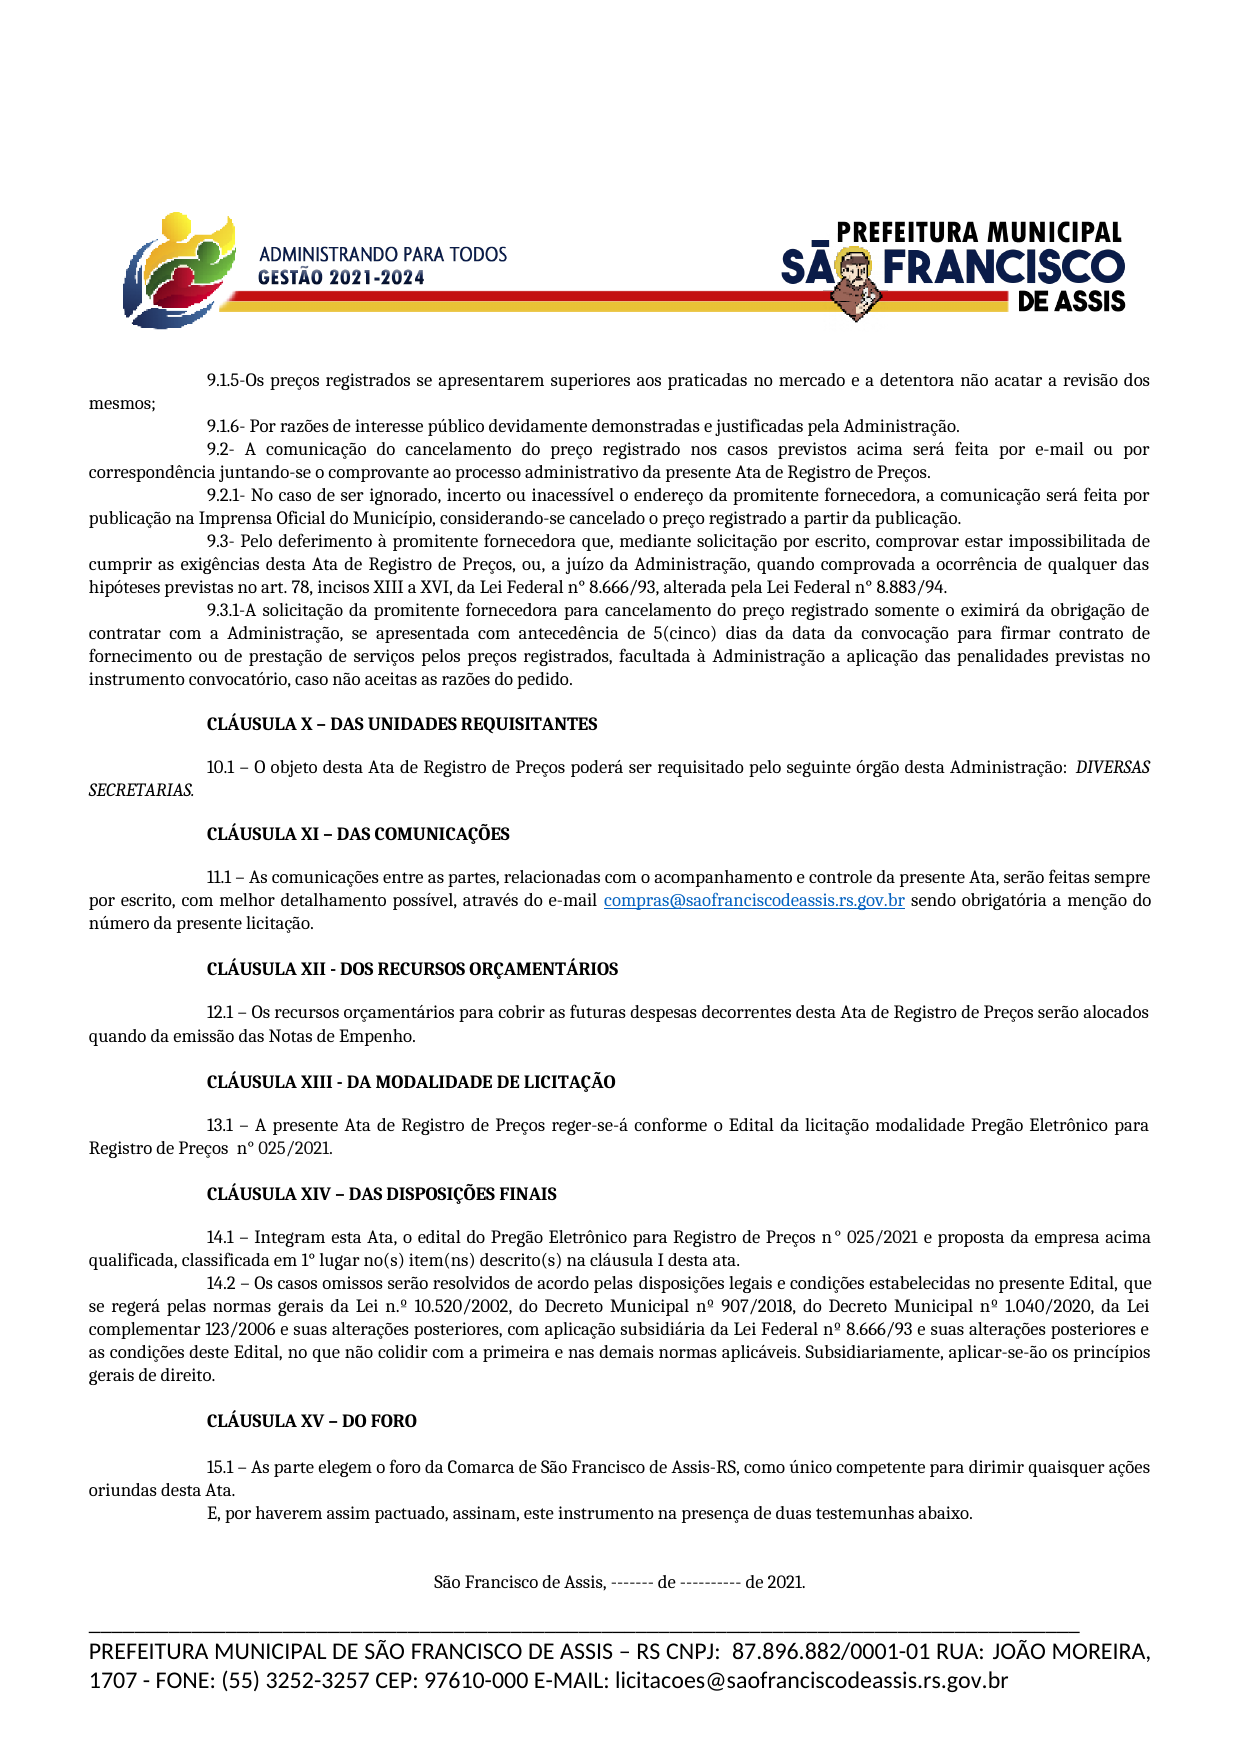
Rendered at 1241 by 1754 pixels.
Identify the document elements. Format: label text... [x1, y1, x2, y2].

text 9.1.5-Os preços registrados se apresentarem superiores aos praticadas no mercado e a detentora não acatar a revisão dos mesmos; [89, 369, 1152, 414]
text 14.2 – Os casos omissos serão resolvidos de acordo pelas disposições legais e condições estabelecidas no presente Edital, que se regerá pelas normas gerais da Lei n.º 10.520/2002, do Decreto Municipal nº 907/2018, do Decreto Municipal nº 1.040/2020, da Lei complementar 123/2006 e suas alterações posteriores, com aplicação subsidiária da Lei Federal nº 8.666/93 e suas alterações posteriores e as condições deste Edital, no que não colidir com a primeira e nas demais normas aplicáveis. Subsidiariamente, aplicar-se-ão os princípios gerais de direito. [89, 1272, 1152, 1386]
text 13.1 – A presente Ata de Registro de Preços reger-se-á conforme o Edital da licitação modalidade Pregão Eletrônico para Registro de Preços n° 025/2021. [89, 1114, 1152, 1159]
text CLÁUSULA X – DAS UNIDADES REQUISITANTES [89, 713, 1152, 734]
text 9.1.6- Por razões de interesse público devidamente demonstradas e justificadas pela Administração. [89, 415, 1152, 437]
text CLÁUSULA XII - DOS RECURSOS ORÇAMENTÁRIOS [89, 959, 1152, 981]
text CLÁUSULA XIII - DA MODALIDADE DE LICITAÇÃO [89, 1071, 1152, 1093]
text 11.1 – As comunicações entre as partes, relacionadas com o acompanhamento e controle da presente Ata, serão feitas sempre por escrito, com melhor detalhamento possível, através do e-mail compras@saofranciscodeassis.rs.gov.br sendo obrigatória a menção do número da presente licitação. [89, 867, 1152, 934]
text São Francisco de Assis, ------- de ---------- de 2021. [89, 1572, 1152, 1593]
text 9.3.1-A solicitação da promitente fornecedora para cancelamento do preço registrado somente o eximirá da obrigação de contratar com a Administração, se apresentada com antecedência de 5(cinco) dias da data da convocação para firmar contrato de fornecimento ou de prestação de serviços pelos preços registrados, facultada à Administração a aplicação das penalidades previstas no instrumento convocatório, caso não aceitas as razões do pedido. [89, 599, 1152, 690]
text 9.3- Pelo deferimento à promitente fornecedora que, mediante solicitação por escrito, comprovar estar impossibilitada de cumprir as exigências desta Ata de Registro de Preços, ou, a juízo da Administração, quando comprovada a ocorrência de qualquer das hipóteses previstas no art. 78, incisos XIII a XVI, da Lei Federal n° 8.666/93, alterada pela Lei Federal n° 8.883/94. [89, 530, 1152, 598]
text 14.1 – Integram esta Ata, o edital do Pregão Eletrônico para Registro de Preços n° 025/2021 e proposta da empresa acima qualificada, classificada em 1° lugar no(s) item(ns) descrito(s) na cláusula I desta ata. [89, 1226, 1152, 1271]
text CLÁUSULA XIV – DAS DISPOSIÇÕES FINAIS [89, 1183, 1152, 1205]
text CLÁUSULA XI – DAS COMUNICAÇÕES [89, 824, 1152, 845]
text E, por haverem assim pactuado, assinam, este instrumento na presença de duas testemunhas abaixo. [89, 1503, 1152, 1524]
text CLÁUSULA XV – DO FORO [89, 1411, 1152, 1432]
text 12.1 – Os recursos orçamentários para cobrir as futuras despesas decorrentes desta Ata de Registro de Preços serão alocados quando da emissão das Notas de Empenho. [89, 1002, 1152, 1047]
text 15.1 – As parte elegem o foro da Comarca de São Francisco de Assis-RS, como único competente para dirimir quaisquer ações oriundas desta Ata. [89, 1457, 1152, 1501]
text 10.1 – O objeto desta Ata de Registro de Preços poderá ser requisitado pelo seguinte órgão desta Administração: DIVERSAS SECRETARIAS. [89, 756, 1152, 801]
text 9.2.1- No caso de ser ignorado, incerto ou inacessível o endereço da promitente fornecedora, a comunicação será feita por publicação na Imprensa Oficial do Município, considerando-se cancelado o preço registrado a partir da publicação. [89, 484, 1152, 529]
text 9.2- A comunicação do cancelamento do preço registrado nos casos previstos acima será feita por e-mail ou por correspondência juntando-se o comprovante ao processo administrativo da presente Ata de Registro de Preços. [89, 438, 1152, 483]
